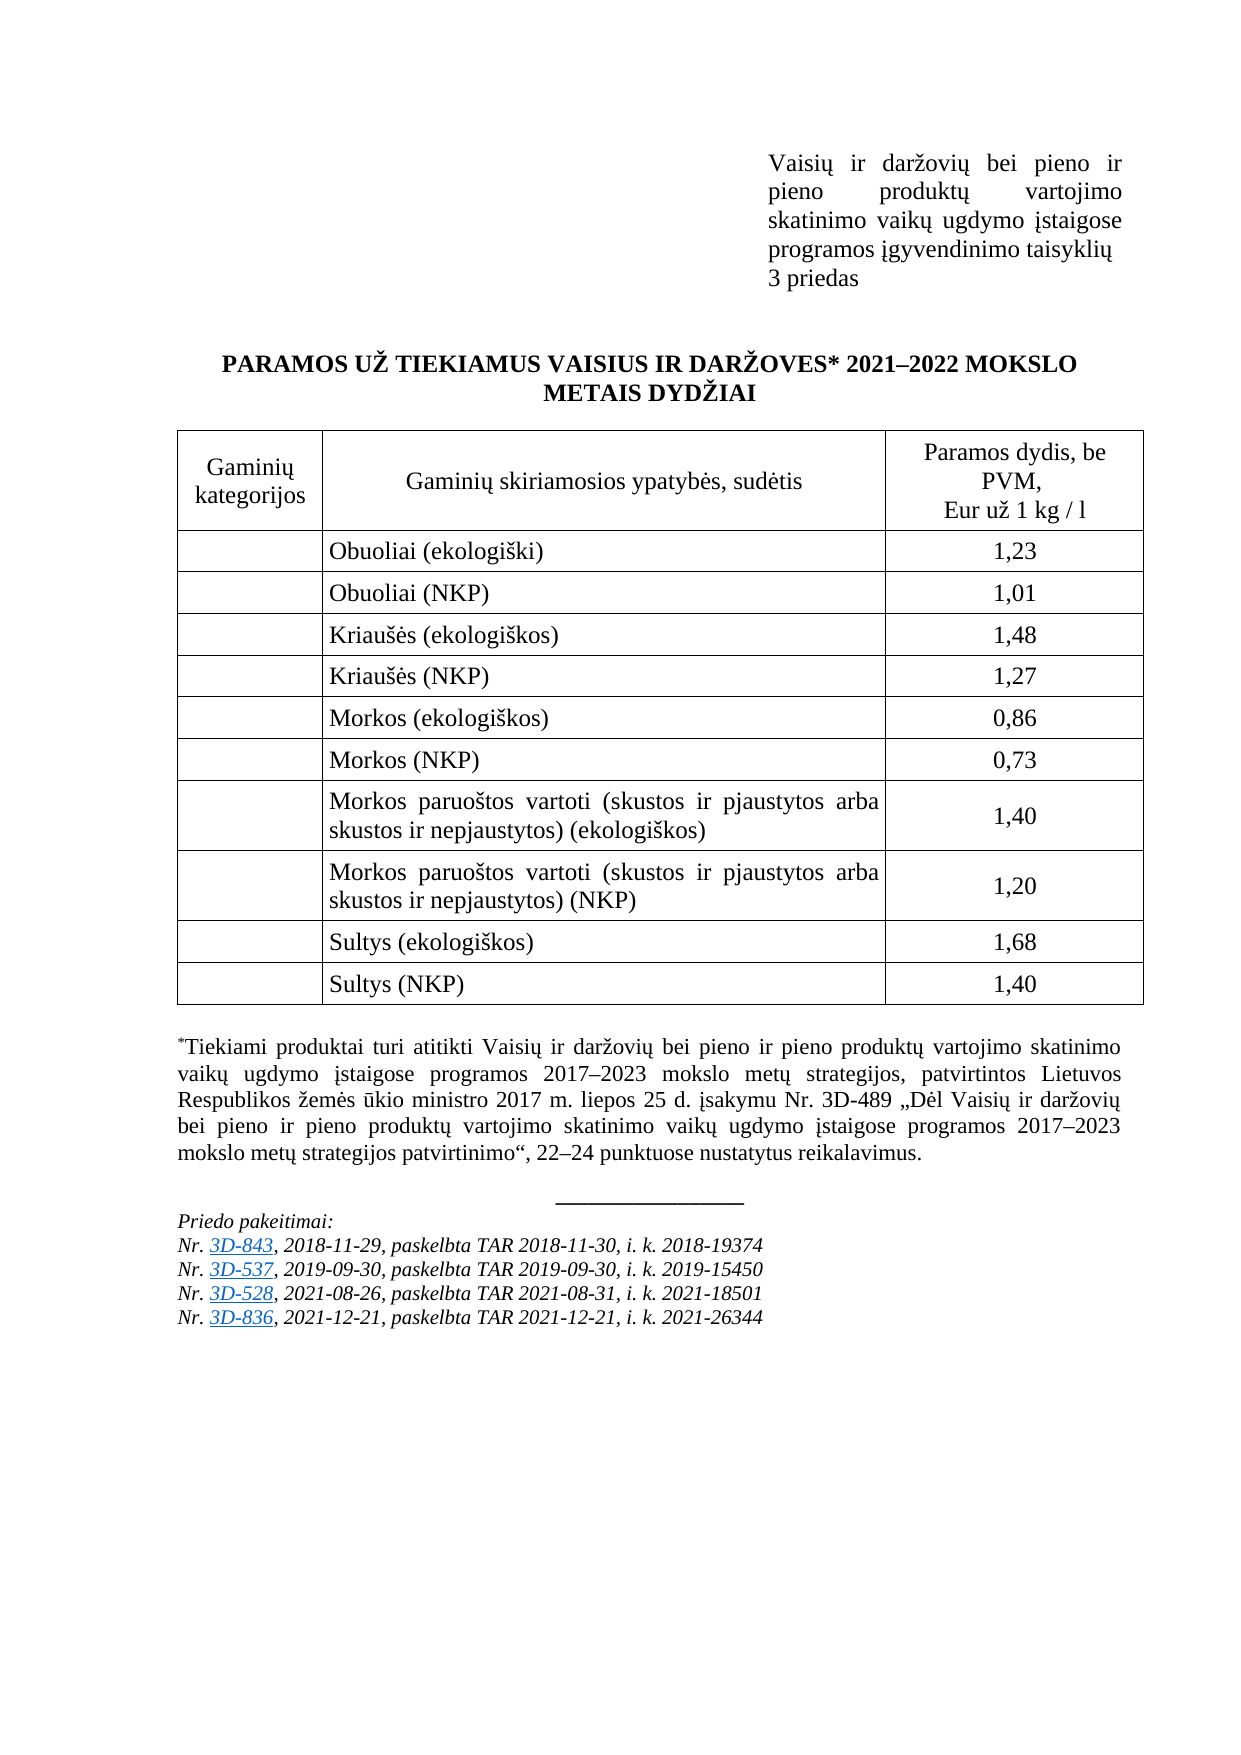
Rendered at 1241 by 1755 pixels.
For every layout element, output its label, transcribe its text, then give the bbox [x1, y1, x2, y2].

table_header Gaminių kategorijos [178, 431, 322, 529]
text Nr. 3D-843, 2018-11-29, paskelbta TAR 2018-11-30, i. k. 2018-19374 [177, 1233, 1122, 1257]
text _________________ [177, 1175, 1122, 1209]
text 3 priedas [768, 263, 1122, 291]
table_cell [178, 739, 322, 779]
table_cell Obuoliai (NKP) [323, 572, 885, 613]
table_cell Sultys (ekologiškos) [323, 921, 885, 962]
text PARAMOS UŽ TIEKIAMUS VAISIUS IR DARŽOVES* 2021–2022 MOKSLO METAIS DYDŽIAI [177, 349, 1122, 406]
table_cell [178, 851, 322, 920]
text Nr. 3D-537, 2019-09-30, paskelbta TAR 2019-09-30, i. k. 2019-15450 [177, 1257, 1122, 1281]
table_cell 0,73 [886, 739, 1143, 779]
table_cell 1,27 [886, 656, 1143, 696]
table_cell Kriaušės (ekologiškos) [323, 614, 885, 654]
table_header Gaminių skiriamosios ypatybės, sudėtis [323, 431, 885, 529]
table_cell Sultys (NKP) [323, 963, 885, 1004]
table_cell [178, 781, 322, 850]
table_cell [178, 921, 322, 962]
text Nr. 3D-836, 2021-12-21, paskelbta TAR 2021-12-21, i. k. 2021-26344 [177, 1305, 1122, 1329]
table_cell Obuoliai (ekologiški) [323, 531, 885, 571]
table_cell Kriaušės (NKP) [323, 656, 885, 696]
table_cell Morkos paruoštos vartoti (skustos ir pjaustytos arba skustos ir nepjaustytos) (NKP) [323, 851, 885, 920]
text Nr. 3D-528, 2021-08-26, paskelbta TAR 2021-08-31, i. k. 2021-18501 [177, 1281, 1122, 1305]
table_cell 1,40 [886, 963, 1143, 1004]
table_cell 1,01 [886, 572, 1143, 613]
text Vaisių ir daržovių bei pieno ir pieno produktų vartojimo skatinimo vaikų ugdymo įstaigose programos įgyvendinimo taisyklių [768, 148, 1122, 263]
table_header Paramos dydis, be PVM, Eur už 1 kg / l [886, 431, 1143, 529]
table_cell Morkos (NKP) [323, 739, 885, 779]
text Priedo pakeitimai: [177, 1209, 1122, 1233]
table_cell 1,68 [886, 921, 1143, 962]
table_cell [178, 697, 322, 738]
table_cell [178, 614, 322, 654]
table_cell 0,86 [886, 697, 1143, 738]
table_cell [178, 963, 322, 1004]
table_cell 1,20 [886, 851, 1143, 920]
table_cell Morkos (ekologiškos) [323, 697, 885, 738]
table_cell [178, 531, 322, 571]
table_cell 1,40 [886, 781, 1143, 850]
table_cell [178, 656, 322, 696]
table_cell Morkos paruoštos vartoti (skustos ir pjaustytos arba skustos ir nepjaustytos) (ekologiškos) [323, 781, 885, 850]
text *Tiekiami produktai turi atitikti Vaisių ir daržovių bei pieno ir pieno produktų vartojimo skatinimo vaikų ugdymo įstaigose programos 2017–2023 mokslo metų strategijos, patvirtintos Lietuvos Respublikos žemės ūkio ministro 2017 m. liepos 25 d. įsakymu Nr. 3D-489 „Dėl Vaisių ir daržovių bei pieno ir pieno produktų vartojimo skatinimo vaikų ugdymo įstaigose programos 2017–2023 mokslo metų strategijos patvirtinimo“, 22–24 punktuose nustatytus reikalavimus. [177, 1033, 1122, 1165]
table_cell 1,23 [886, 531, 1143, 571]
table_cell [178, 572, 322, 613]
table_cell 1,48 [886, 614, 1143, 654]
